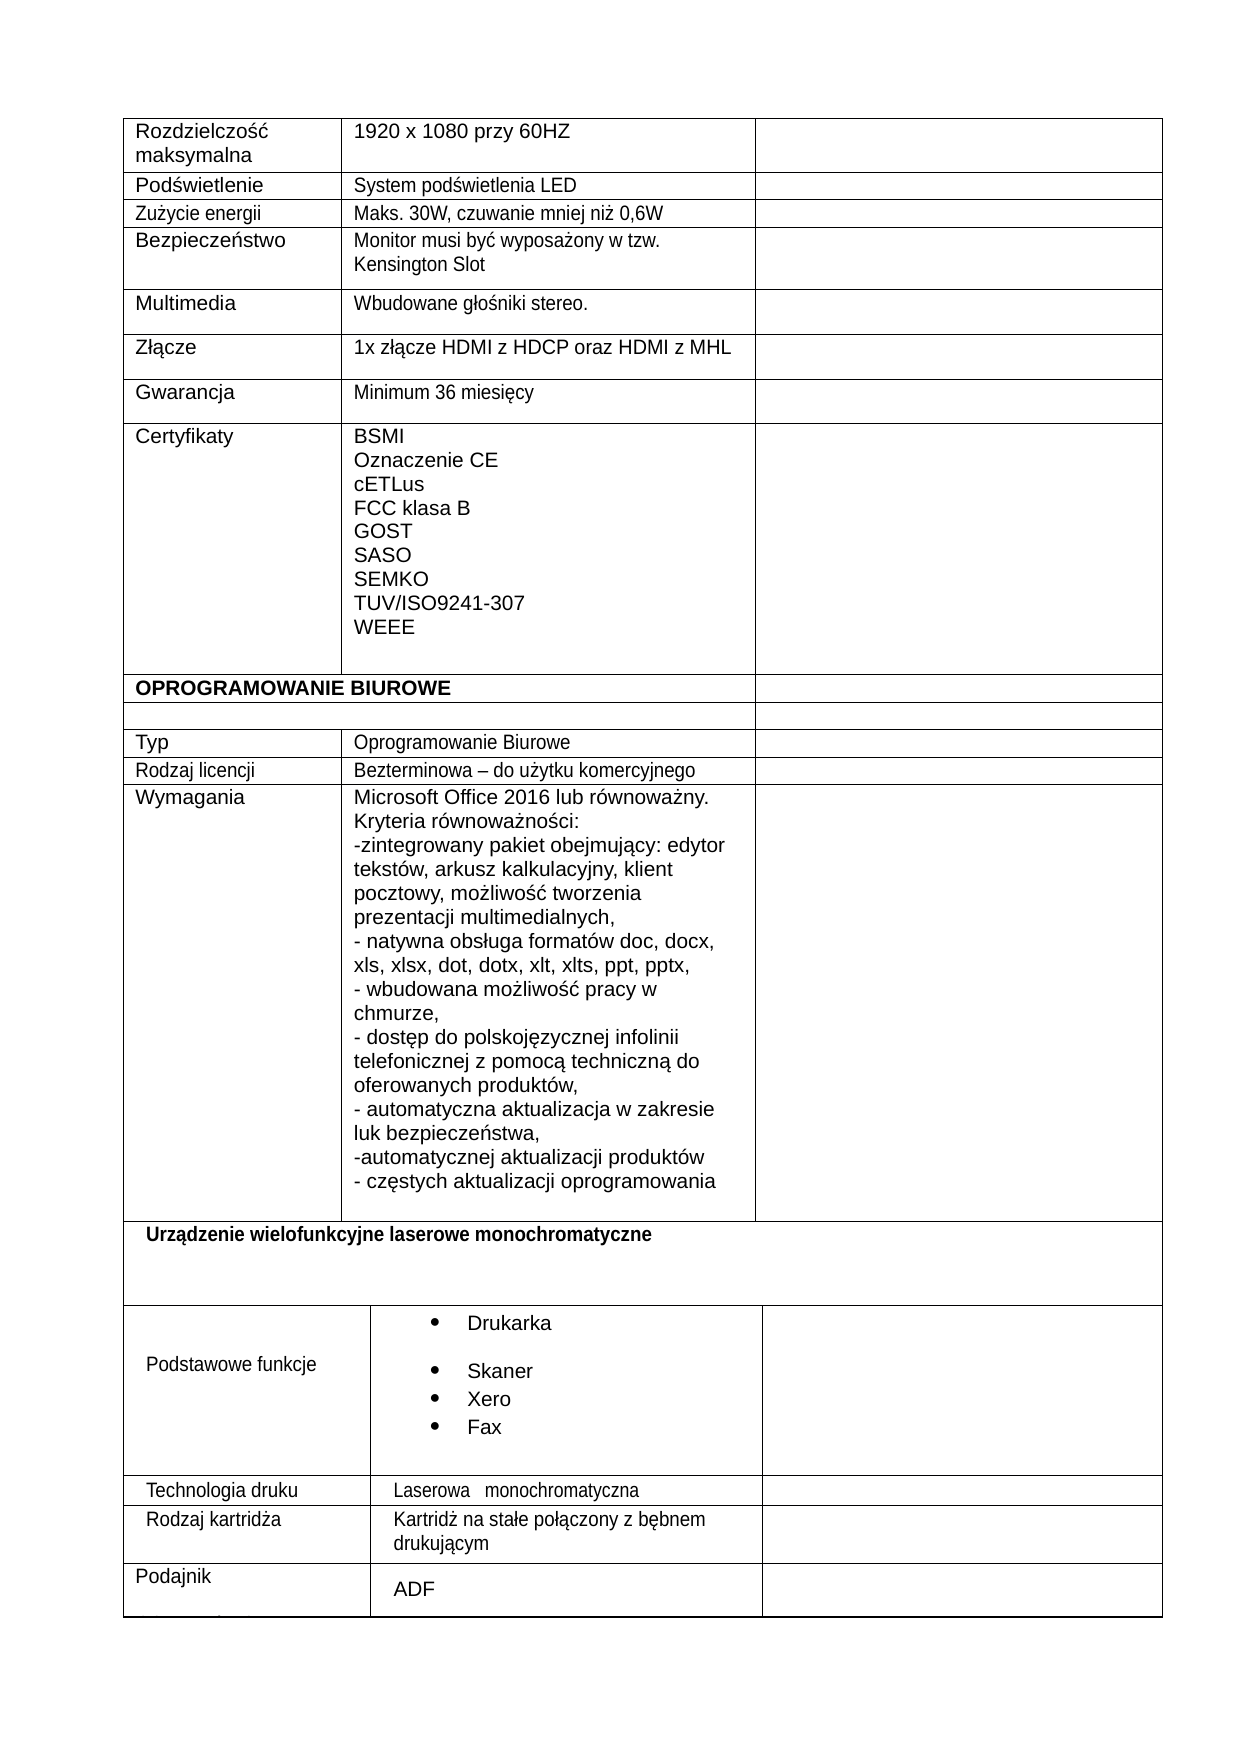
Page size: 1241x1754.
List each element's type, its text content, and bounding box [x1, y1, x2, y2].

table_cell Bezterminowa – do użytku komercyjnego [342, 758, 755, 784]
table_cell [756, 703, 1162, 729]
table_cell Urządzenie wielofunkcyjne laserowe monochromatyczne [124, 1222, 1162, 1305]
table_cell Minimum 36 miesięcy [342, 380, 755, 422]
table_cell [756, 173, 1162, 199]
table_cell Laserowa monochromatyczna [371, 1476, 762, 1505]
table_cell [756, 424, 1162, 674]
table_cell [756, 380, 1162, 422]
table_cell [756, 785, 1162, 1221]
table_cell System podświetlenia LED [342, 173, 755, 199]
table_cell [763, 1506, 1162, 1563]
table_cell Zużycie energii [124, 200, 341, 227]
table_cell [763, 1306, 1162, 1475]
table_cell Multimedia [124, 290, 341, 334]
table_cell Wbudowane głośniki stereo. [342, 290, 755, 334]
table_cell [756, 290, 1162, 334]
table_cell [756, 675, 1162, 702]
table_cell Rodzaj kartridża [124, 1506, 370, 1563]
table_cell Maks. 30W, czuwanie mniej niż 0,6W [342, 200, 755, 227]
table_cell [124, 703, 755, 729]
table_cell BSMI Oznaczenie CE cETLus FCC klasa B GOST SASO SEMKO TUV/ISO9241-307 WEEE [342, 424, 755, 674]
table_cell Technologia druku [124, 1476, 370, 1505]
table_cell Rodzaj licencji [124, 758, 341, 784]
table_cell [756, 335, 1162, 379]
table_cell Typ [124, 730, 341, 757]
table_cell Oprogramowanie Biurowe [342, 730, 755, 757]
table_cell [763, 1476, 1162, 1505]
table_cell 1920 x 1080 przy 60HZ [342, 119, 755, 172]
table_cell Certyfikaty [124, 424, 341, 674]
table_cell OPROGRAMOWANIE BIUROWE [124, 675, 755, 702]
table_cell ADF [371, 1564, 762, 1616]
table_cell [756, 228, 1162, 289]
table_cell Microsoft Office 2016 lub równoważny. Kryteria równoważności: -zintegrowany pakiet obejmujący: edytor tekstów, arkusz kalkulacyjny, klient pocztowy, możliwość tworzenia prezentacji multimedialnych, - natywna obsługa formatów doc, docx, xls, xlsx, dot, dotx, xlt, xlts, ppt, pptx, - wbudowana możliwość pracy w chmurze, - dostęp do polskojęzycznej infolinii telefonicznej z pomocą techniczną do oferowanych produktów, - automatyczna aktualizacja w zakresie luk bezpieczeństwa, -automatycznej aktualizacji produktów - częstych aktualizacji oprogramowania [342, 785, 755, 1221]
table_cell Drukarka Skaner Xero Fax [371, 1306, 762, 1475]
table_cell Podstawowe funkcje [124, 1306, 370, 1475]
table_cell Podajnik dokumentów do skanowania [124, 1564, 370, 1616]
table_cell Kartridż na stałe połączony z bębnem drukującym [371, 1506, 762, 1563]
table_cell Gwarancja [124, 380, 341, 422]
table_cell Monitor musi być wyposażony w tzw. Kensington Slot [342, 228, 755, 289]
table_cell [756, 730, 1162, 757]
table_cell [756, 119, 1162, 172]
table_cell Rozdzielczość maksymalna [124, 119, 341, 172]
table_cell Wymagania [124, 785, 341, 1221]
table_cell [763, 1564, 1162, 1616]
table_cell [756, 200, 1162, 227]
table_cell [756, 758, 1162, 784]
table_cell 1x złącze HDMI z HDCP oraz HDMI z MHL [342, 335, 755, 379]
table_cell Bezpieczeństwo [124, 228, 341, 289]
table_cell Złącze [124, 335, 341, 379]
table_cell Podświetlenie [124, 173, 341, 199]
